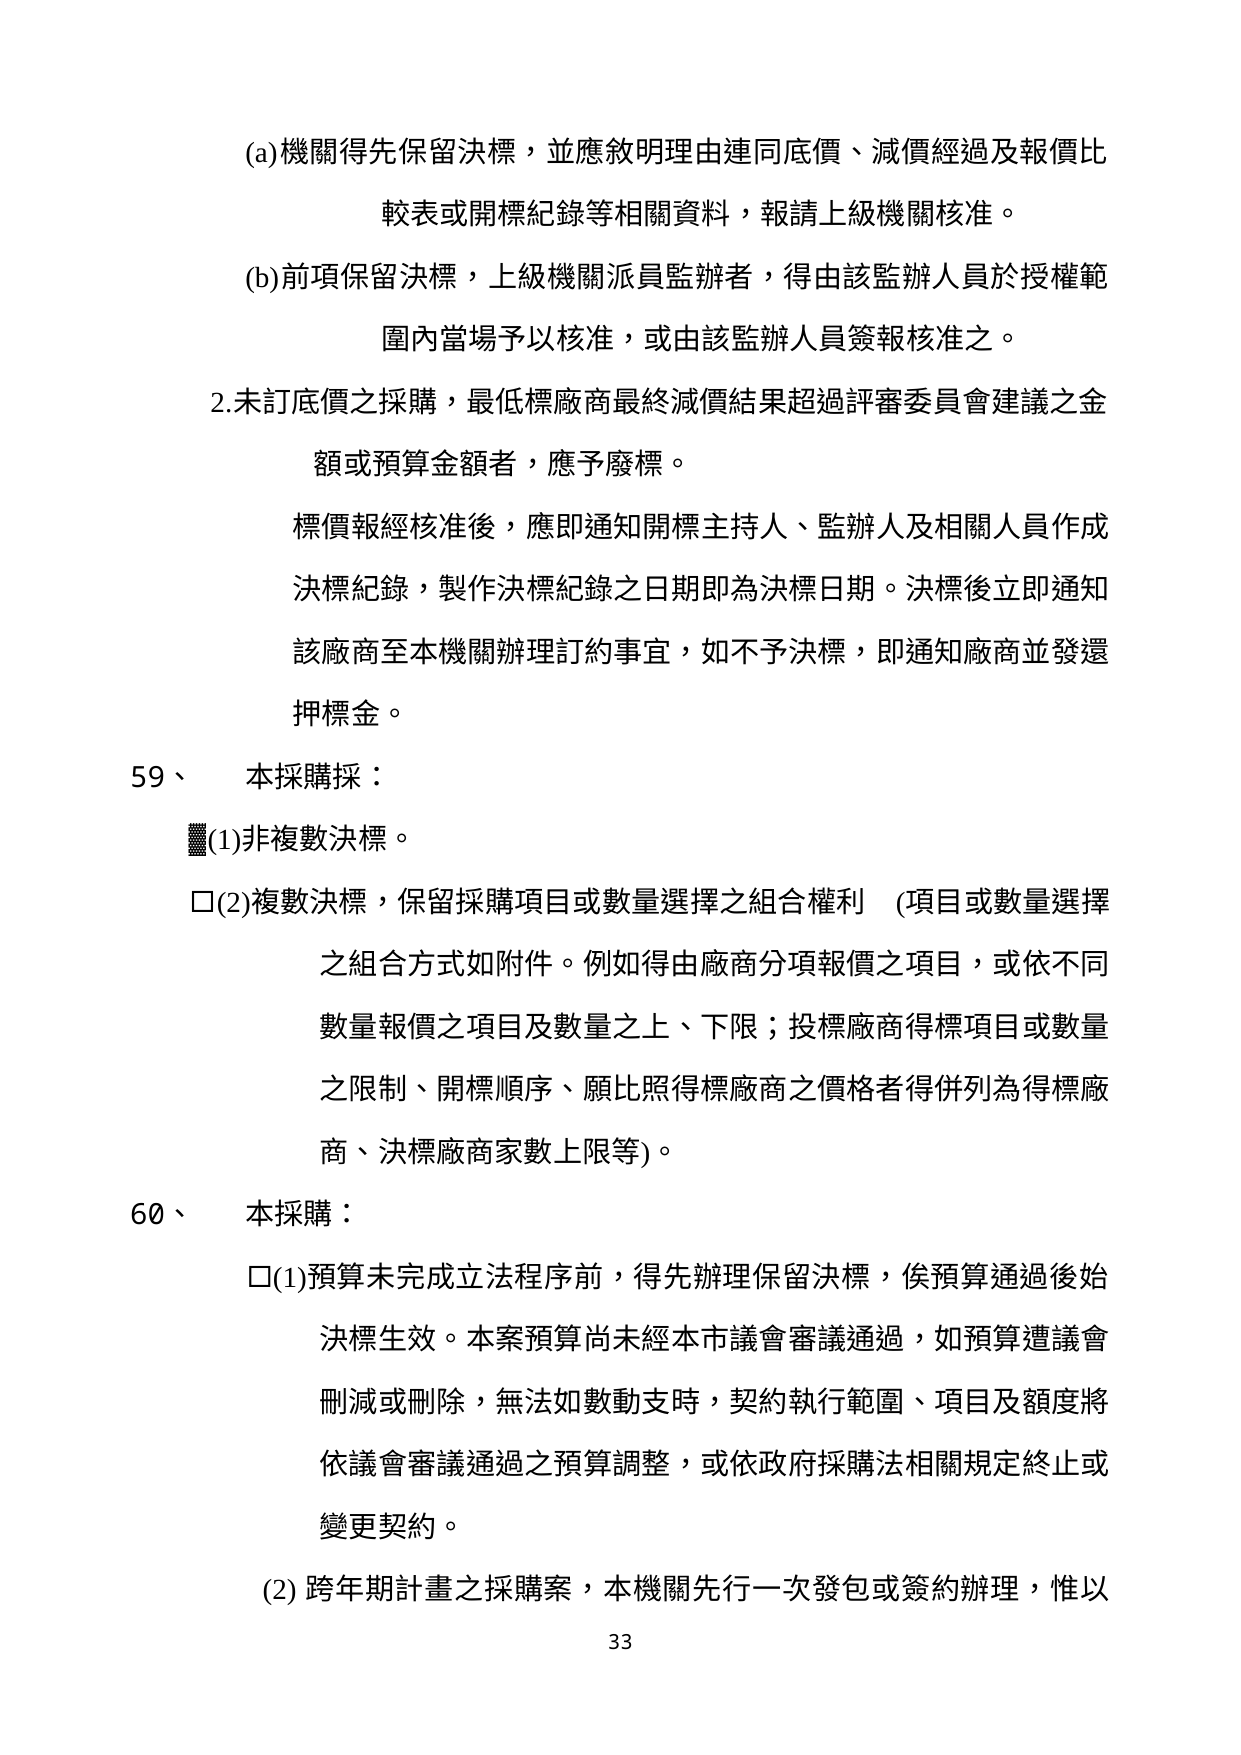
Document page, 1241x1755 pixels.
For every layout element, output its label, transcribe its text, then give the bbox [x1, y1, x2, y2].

text (1)預算未完成立法程序前，得先辦理保留決標，俟預算通過後始決標生效。本案預算尚未經本市議會審議通過，如預算遭議會刪減或刪除，無法如數動支時，契約執行範圍、項目及額度將依議會審議通過之預算調整，或依政府採購法相關規定終止或變更契約。 [247, 1233, 1110, 1545]
text ▓(1)非複數決標。 [130, 795, 1110, 858]
list 本採購採： [130, 733, 1110, 795]
text (2) 跨年期計畫之採購案，本機關先行一次發包或簽約辦理，惟以 [247, 1545, 1110, 1608]
text 標價報經核准後，應即通知開標主持人、監辦人及相關人員作成決標紀錄，製作決標紀錄之日期即為決標日期。決標後立即通知該廠商至本機關辦理訂約事宜，如不予決標，即通知廠商並發還押標金。 [292, 483, 1110, 733]
text (b)前項保留決標，上級機關派員監辦者，得由該監辦人員於授權範圍內當場予以核准，或由該監辦人員簽報核准之。 [130, 233, 1110, 358]
text (2)複數決標，保留採購項目或數量選擇之組合權利 (項目或數量選擇之組合方式如附件。例如得由廠商分項報價之項目，或依不同數量報價之項目及數量之上、下限；投標廠商得標項目或數量之限制、開標順序、願比照得標廠商之價格者得併列為得標廠商、決標廠商家數上限等)。 [130, 858, 1110, 1170]
text 2.未訂底價之採購，最低標廠商最終減價結果超過評審委員會建議之金額或預算金額者，應予廢標。 [130, 358, 1110, 483]
text (a)機關得先保留決標，並應敘明理由連同底價、減價經過及報價比較表或開標紀錄等相關資料，報請上級機關核准。 [130, 108, 1110, 233]
list 本採購： [130, 1170, 1110, 1233]
